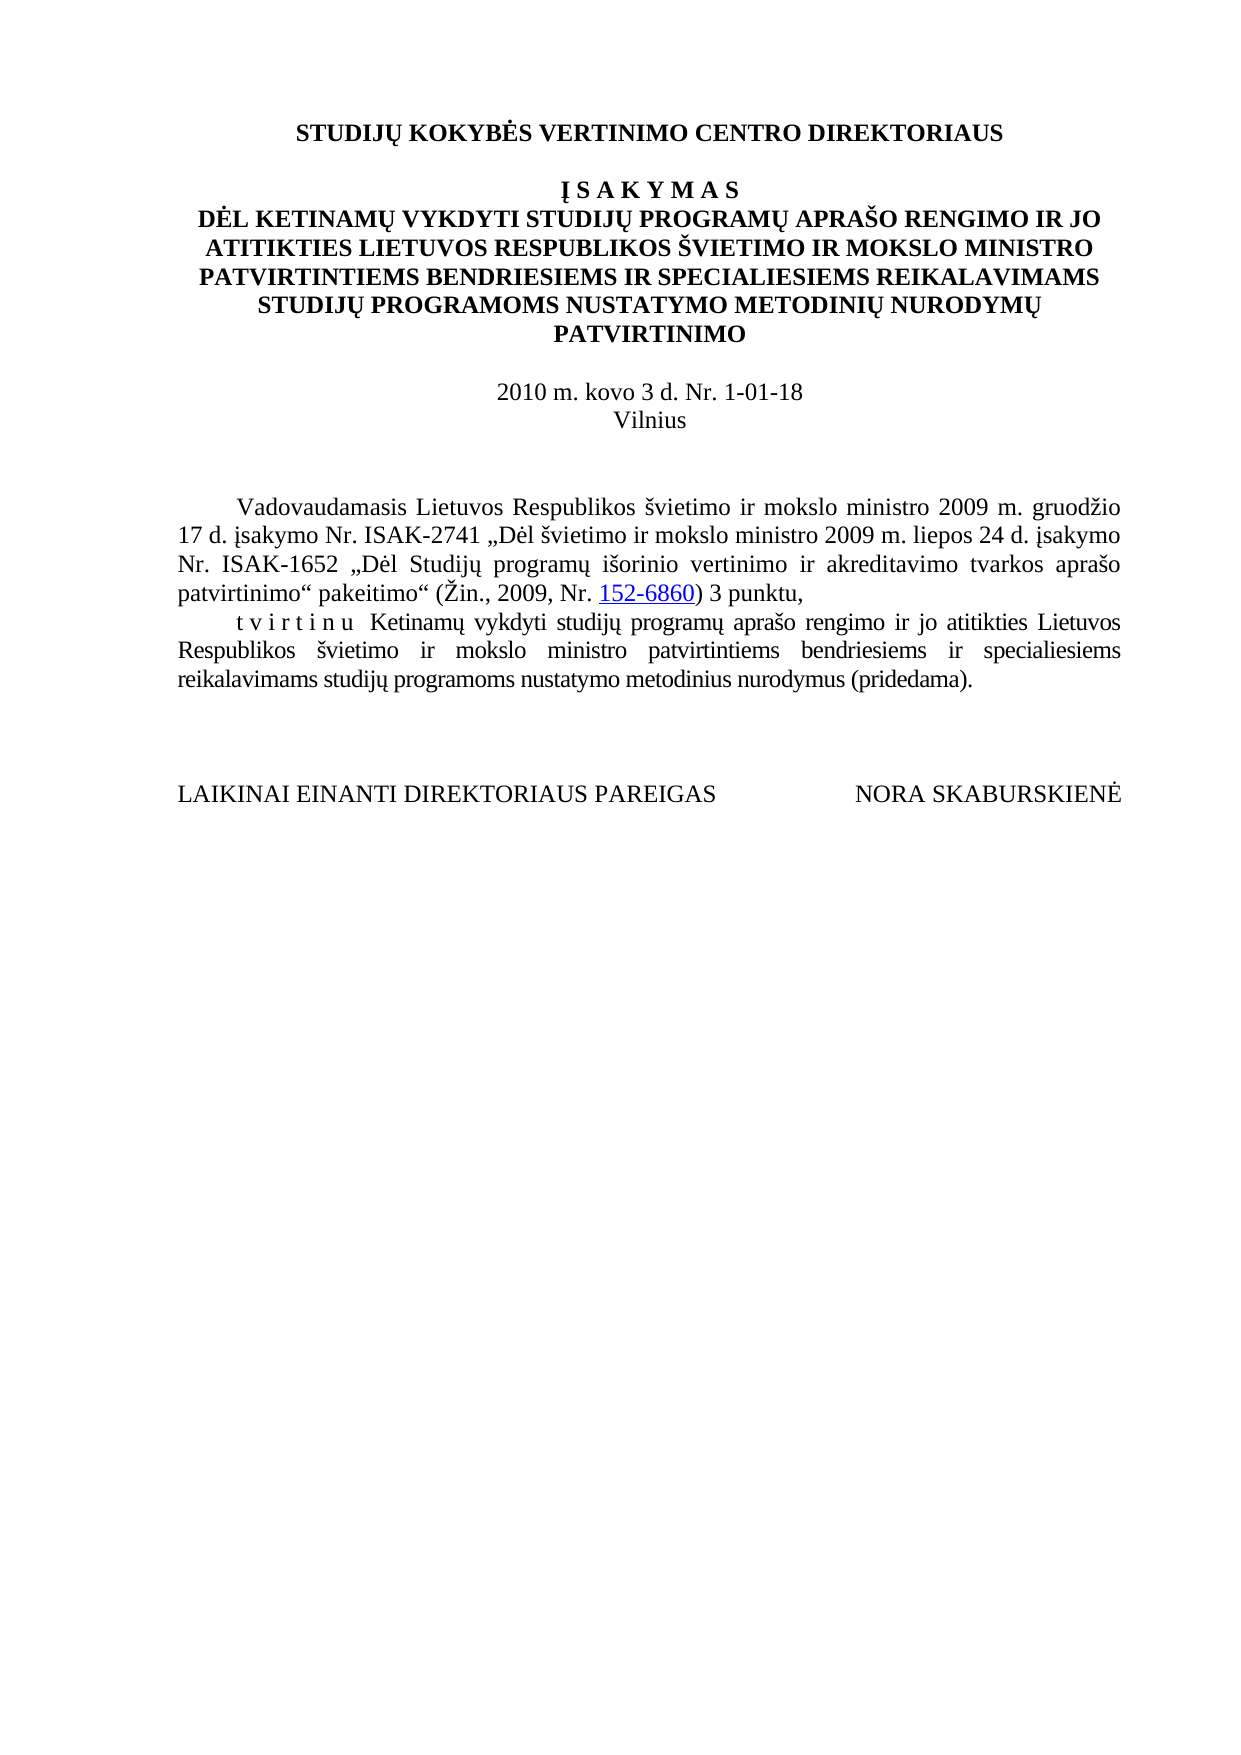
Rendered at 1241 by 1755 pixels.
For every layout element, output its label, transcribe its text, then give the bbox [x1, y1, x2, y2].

text ĮSAKYMAS [177, 176, 1122, 204]
text Laikinai einanti direktoriaus pareigas Nora Skaburskienė [177, 779, 1122, 808]
text Vilnius [177, 406, 1122, 434]
text 2010 m. kovo 3 d. Nr. 1-01-18 [177, 377, 1122, 406]
text tvirtinu Ketinamų vykdyti studijų programų aprašo rengimo ir jo atitikties Lietuvos Respublikos švietimo ir mokslo ministro patvirtintiems bendriesiems ir specialiesiems reikalavimams studijų programoms nustatymo metodinius nurodymus (pridedama). [177, 607, 1122, 693]
text DĖL KETINAMŲ VYKDYTI STUDIJŲ PROGRAMŲ APRAŠO RENGIMO IR JO ATITIKTIES LIETUVOS RESPUBLIKOS ŠVIETIMO IR MOKSLO MINISTRO PATVIRTINTIEMS BENDRIESIEMS IR SPECIALIESIEMS REIKALAVIMAMS STUDIJŲ PROGRAMOMS NUSTATYMO METODINIŲ NURODYMŲ PATVIRTINIMO [177, 204, 1122, 348]
text Vadovaudamasis Lietuvos Respublikos švietimo ir mokslo ministro 2009 m. gruodžio 17 d. įsakymo Nr. ISAK-2741 „Dėl švietimo ir mokslo ministro 2009 m. liepos 24 d. įsakymo Nr. ISAK-1652 „Dėl Studijų programų išorinio vertinimo ir akreditavimo tvarkos aprašo patvirtinimo“ pakeitimo“ (Žin., 2009, Nr. 152-6860) 3 punktu, [177, 492, 1122, 607]
text STUDIJŲ KOKYBĖS VERTINIMO CENTRO DIREKTORIAUS [177, 118, 1122, 147]
